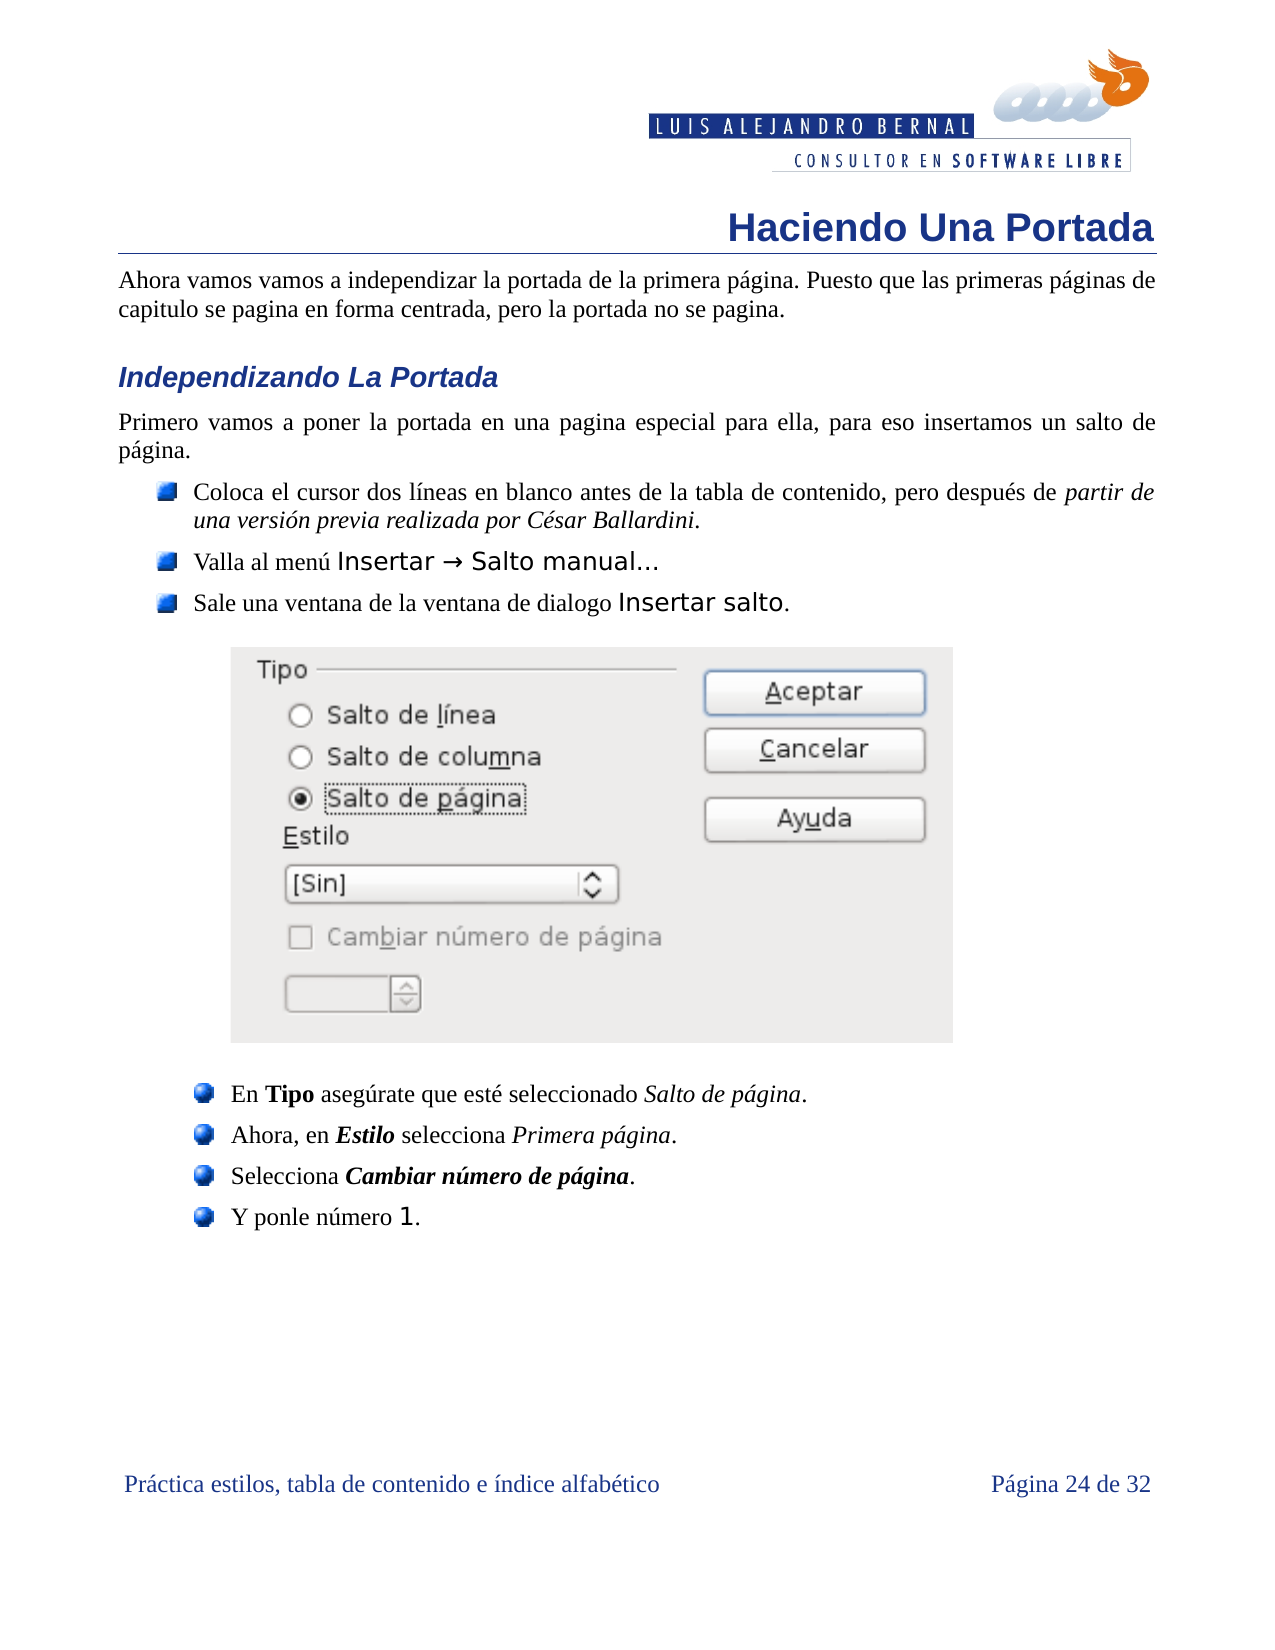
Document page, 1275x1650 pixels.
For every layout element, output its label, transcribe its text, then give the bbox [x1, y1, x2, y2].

picture [194, 1124, 214, 1145]
list Coloca el cursor dos líneas en blanco antes de la tabla de contenido, pero después de partir de una versión previa realizada por César Ballardini. [156, 477, 1157, 534]
picture [194, 1207, 214, 1227]
picture [156, 481, 177, 501]
list Y ponle número 1. [193, 1202, 1157, 1232]
picture [156, 593, 177, 613]
list Valla al menú Insertar → Salto manual... [156, 547, 1157, 576]
list Ahora, en Estilo selecciona Primera página. [193, 1120, 1157, 1149]
picture [194, 1083, 214, 1103]
picture [194, 1165, 214, 1186]
text Primero vamos a poner la portada en una pagina especial para ella, para eso insertamos un salto de página. [118, 407, 1157, 464]
picture [648, 45, 1151, 174]
text Ahora vamos vamos a independizar la portada de la primera página. Puesto que las primeras páginas de capitulo se pagina en forma centrada, pero la portada no se pagina. [118, 266, 1157, 323]
subtitle Haciendo una portada [118, 201, 1157, 253]
list Sale una ventana de la ventana de dialogo Insertar salto. [156, 588, 1157, 618]
picture [156, 551, 177, 571]
picture [230, 647, 953, 1043]
list Selecciona Cambiar número de página. [193, 1161, 1157, 1190]
subtitle Independizando la portada [118, 361, 1157, 394]
list En Tipo asegúrate que esté seleccionado Salto de página. [193, 1079, 1157, 1107]
